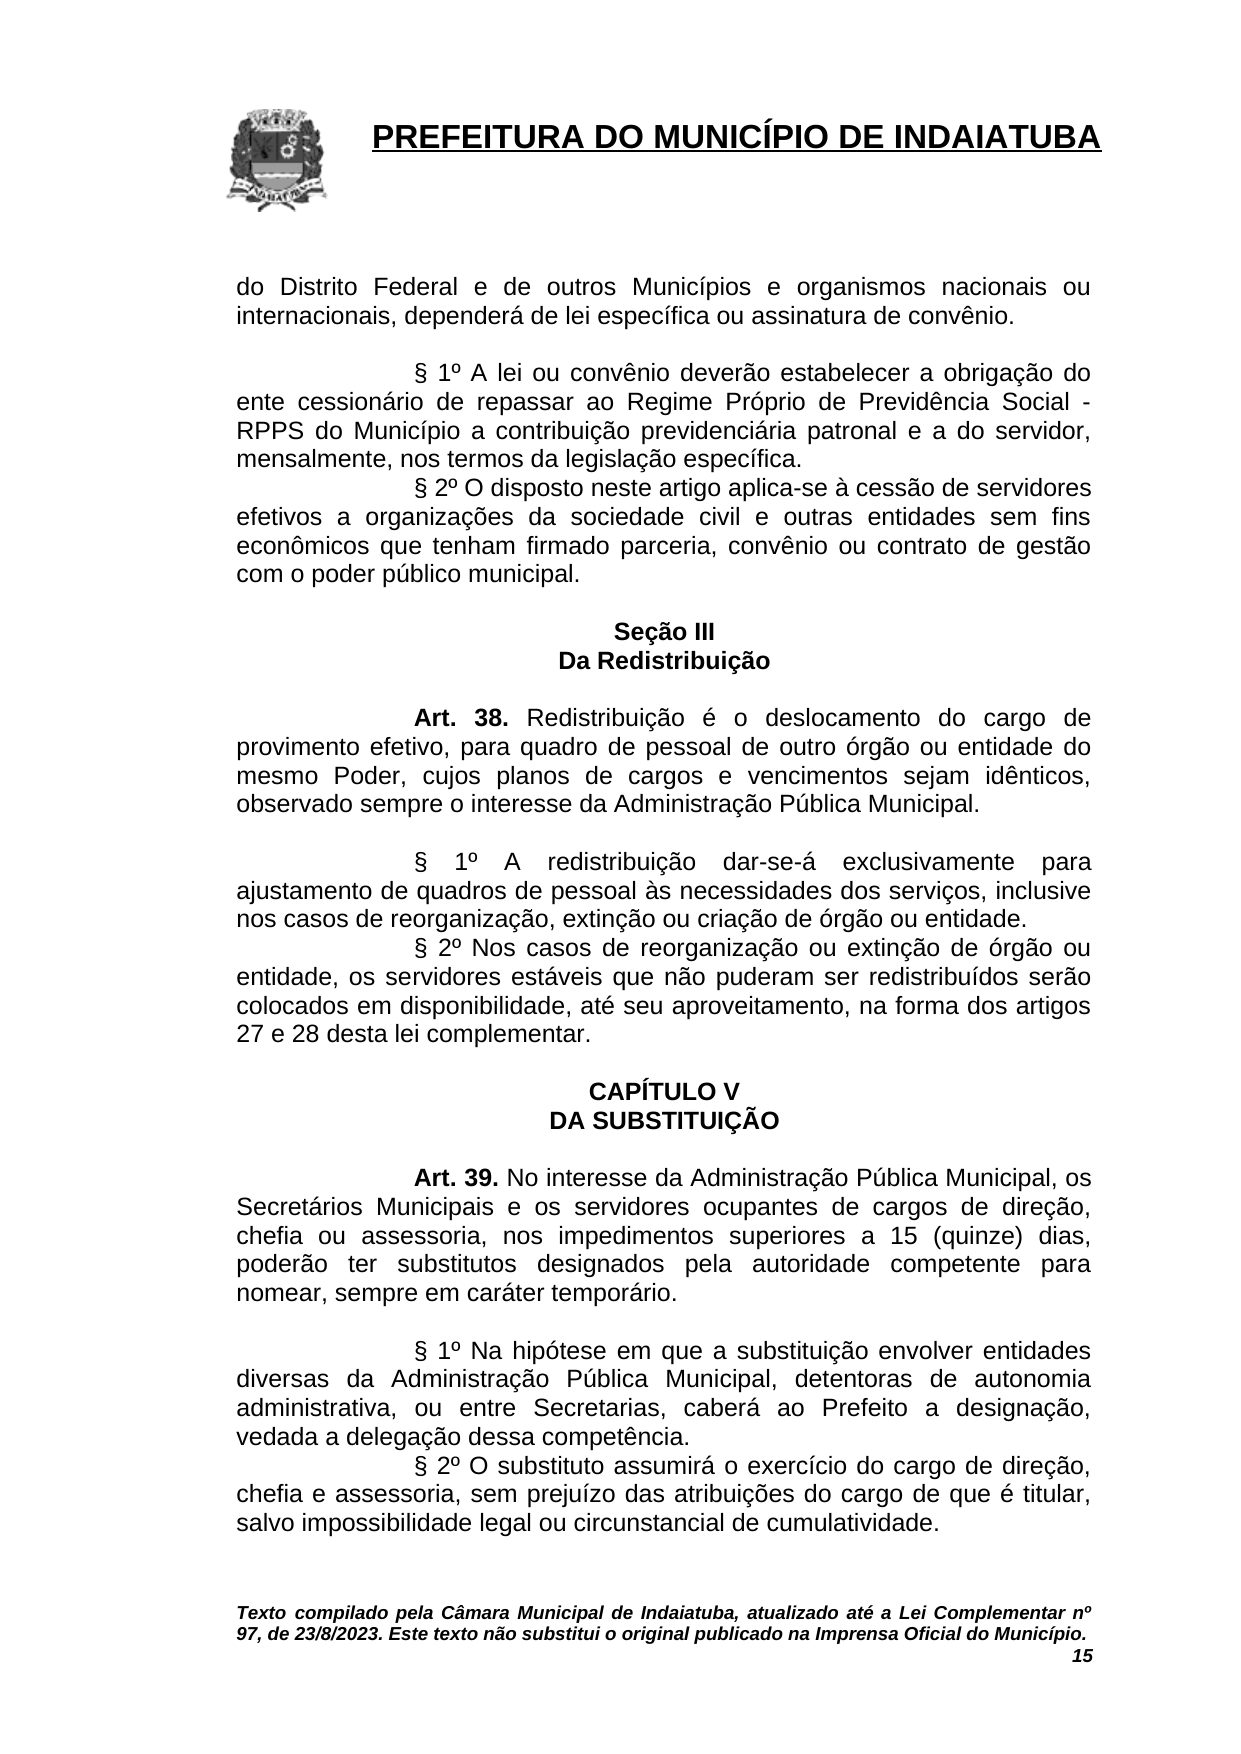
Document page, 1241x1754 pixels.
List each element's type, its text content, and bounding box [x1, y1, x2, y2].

text § 1º A redistribuição dar-se-á exclusivamente para ajustamento de quadros de pessoal às necessidades dos serviços, inclusive nos casos de reorganização, extinção ou criação de órgão ou entidade. [236, 847, 1092, 933]
text do Distrito Federal e de outros Municípios e organismos nacionais ou internacionais, dependerá de lei específica ou assinatura de convênio. [236, 272, 1092, 329]
text Art. 39. No interesse da Administração Pública Municipal, os Secretários Municipais e os servidores ocupantes de cargos de direção, chefia ou assessoria, nos impedimentos superiores a 15 (quinze) dias, poderão ter substitutos designados pela autoridade competente para nomear, sempre em caráter temporário. [236, 1163, 1092, 1307]
text Seção III [236, 617, 1092, 646]
text Da Redistribuição [236, 646, 1092, 674]
text Art. 38. Redistribuição é o deslocamento do cargo de provimento efetivo, para quadro de pessoal de outro órgão ou entidade do mesmo Poder, cujos planos de cargos e vencimentos sejam idênticos, observado sempre o interesse da Administração Pública Municipal. [236, 703, 1092, 818]
text § 2º O substituto assumirá o exercício do cargo de direção, chefia e assessoria, sem prejuízo das atribuições do cargo de que é titular, salvo impossibilidade legal ou circunstancial de cumulatividade. [236, 1451, 1092, 1537]
text DA SUBSTITUIÇÃO [236, 1106, 1092, 1134]
text § 2º Nos casos de reorganização ou extinção de órgão ou entidade, os servidores estáveis que não puderam ser redistribuídos serão colocados em disponibilidade, até seu aproveitamento, na forma dos artigos 27 e 28 desta lei complementar. [236, 933, 1092, 1048]
text CAPÍTULO V [236, 1077, 1092, 1106]
text § 2º O disposto neste artigo aplica-se à cessão de servidores efetivos a organizações da sociedade civil e outras entidades sem fins econômicos que tenham firmado parceria, convênio ou contrato de gestão com o poder público municipal. [236, 473, 1092, 588]
text § 1º A lei ou convênio deverão estabelecer a obrigação do ente cessionário de repassar ao Regime Próprio de Previdência Social - RPPS do Município a contribuição previdenciária patronal e a do servidor, mensalmente, nos termos da legislação específica. [236, 358, 1092, 473]
text § 1º Na hipótese em que a substituição envolver entidades diversas da Administração Pública Municipal, detentoras de autonomia administrativa, ou entre Secretarias, caberá ao Prefeito a designação, vedada a delegação dessa competência. [236, 1336, 1092, 1451]
